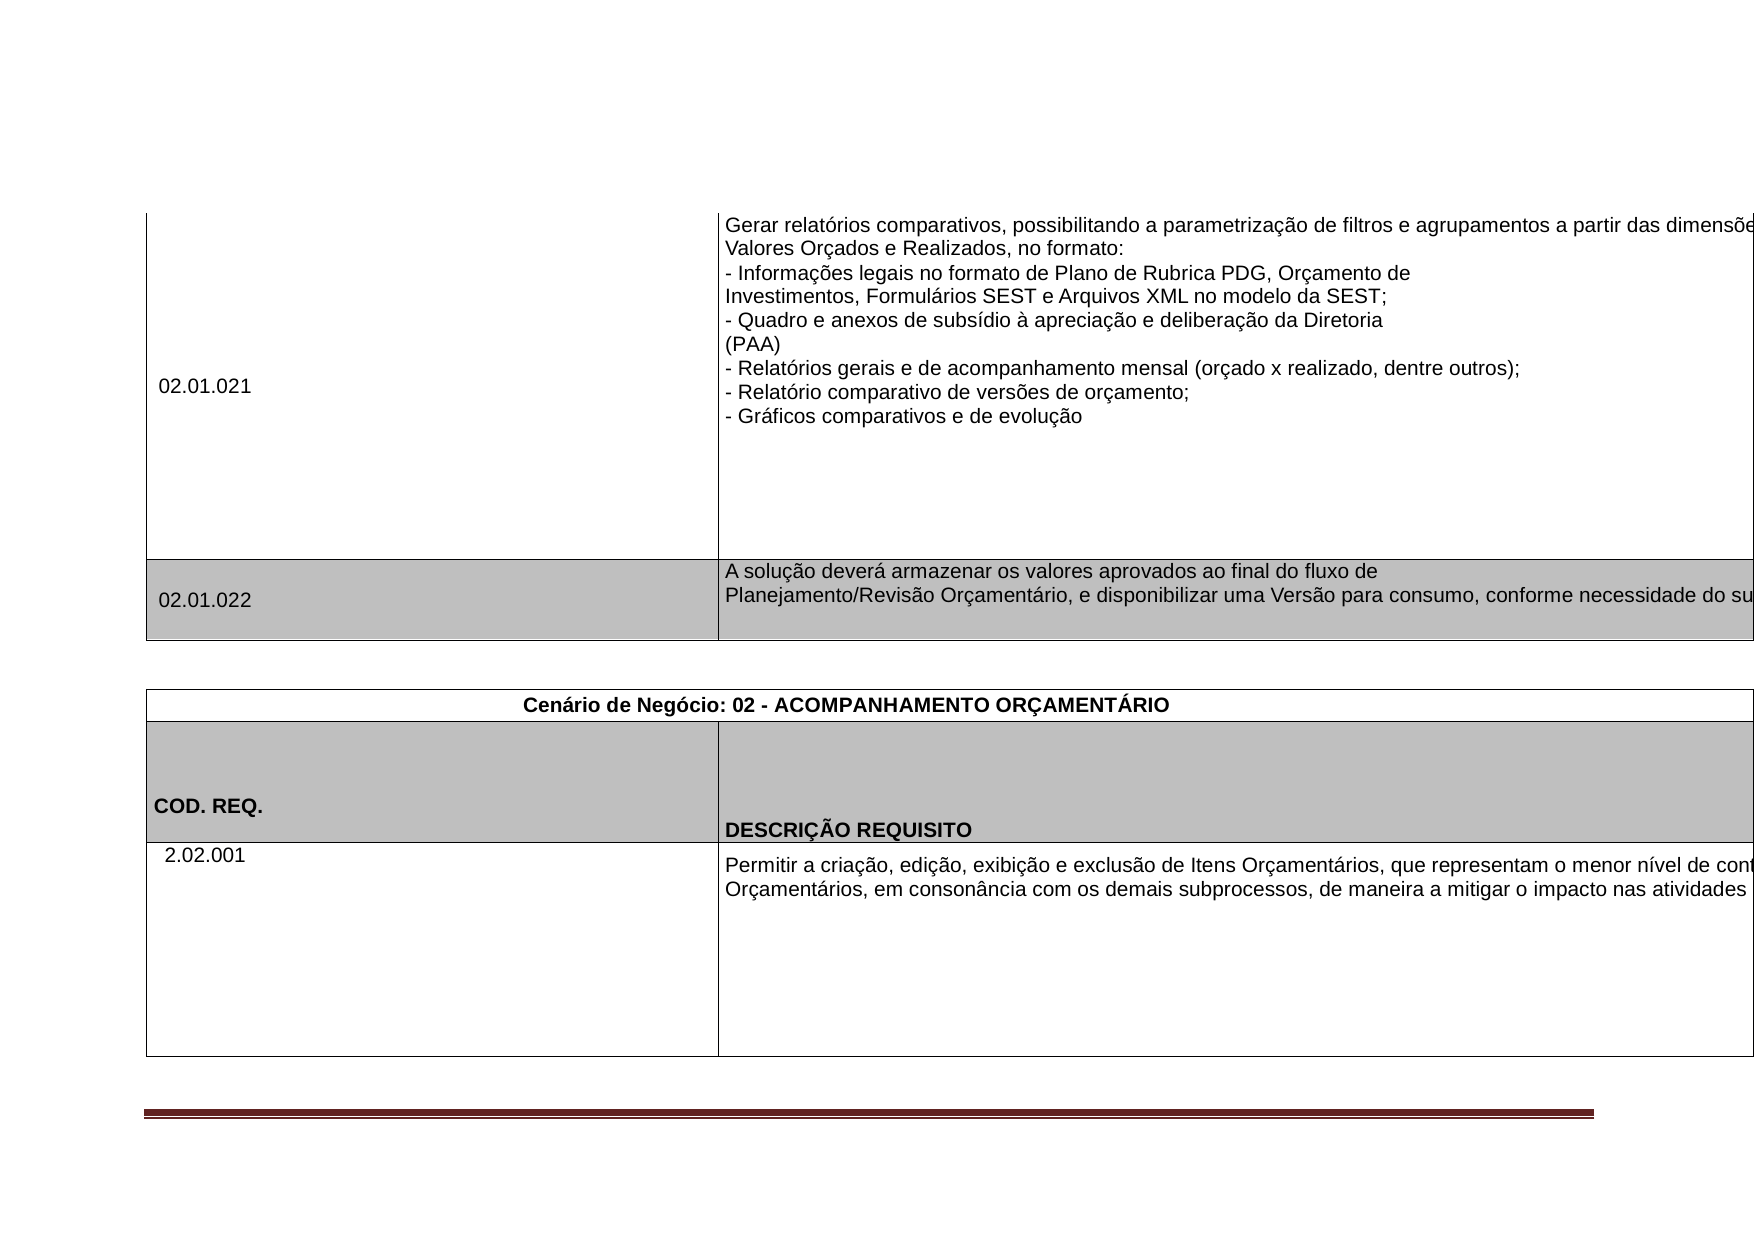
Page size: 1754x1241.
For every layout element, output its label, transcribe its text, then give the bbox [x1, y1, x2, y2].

table_header 02.01.021 [147, 213, 718, 559]
table_header Gerar relatórios comparativos, possibilitando a parametrização de filtros e agrupamentos a partir das dimensões do processo de orçamento, tais como: Versão, Período (mensal, anual etc), Unidade Orçamentária, Gestor de Item Orçamentário, Item Orçamentário, Programa de Orçamento, Valores Orçados e Realizados, no formato: - Informações legais no formato de Plano de Rubrica PDG, Orçamento de Investimentos, Formulários SEST e Arquivos XML no modelo da SEST; - Quadro e anexos de subsídio à apreciação e deliberação da Diretoria (PAA) - Relatórios gerais e de acompanhamento mensal (orçado x realizado, dentre outros); - Relatório comparativo de versões de orçamento; - Gráficos comparativos e de evolução [719, 213, 1753, 559]
table_cell 2.02.001 [147, 843, 718, 1056]
table_cell COD. REQ. [147, 722, 718, 842]
table_cell 02.01.022 [147, 560, 718, 639]
table_header Cenário de Negócio: 02 - ACOMPANHAMENTO ORÇAMENTÁRIO [147, 690, 1753, 721]
table_cell DESCRIÇÃO REQUISITO [719, 722, 1753, 842]
table_cell Permitir a criação, edição, exibição e exclusão de Itens Orçamentários, que representam o menor nível de controle e acompanhamento do Orçamento do Banco nos subprocessos de Planejamento e Controle Orçamentário. Além disso, esta funcionalidade deve estar documentada em um fluxo ordenado de criação e manutenção dos itens de materiais, contas contábeis e Itens Orçamentários, em consonância com os demais subprocessos, de maneira a mitigar o impacto nas atividades do Banco (e garantir a integridade das informações) [719, 843, 1753, 1056]
table_cell A solução deverá armazenar os valores aprovados ao final do fluxo de Planejamento/Revisão Orçamentário, e disponibilizar uma Versão para consumo, conforme necessidade do subprocesso do Controle Orçamentário [719, 560, 1753, 639]
